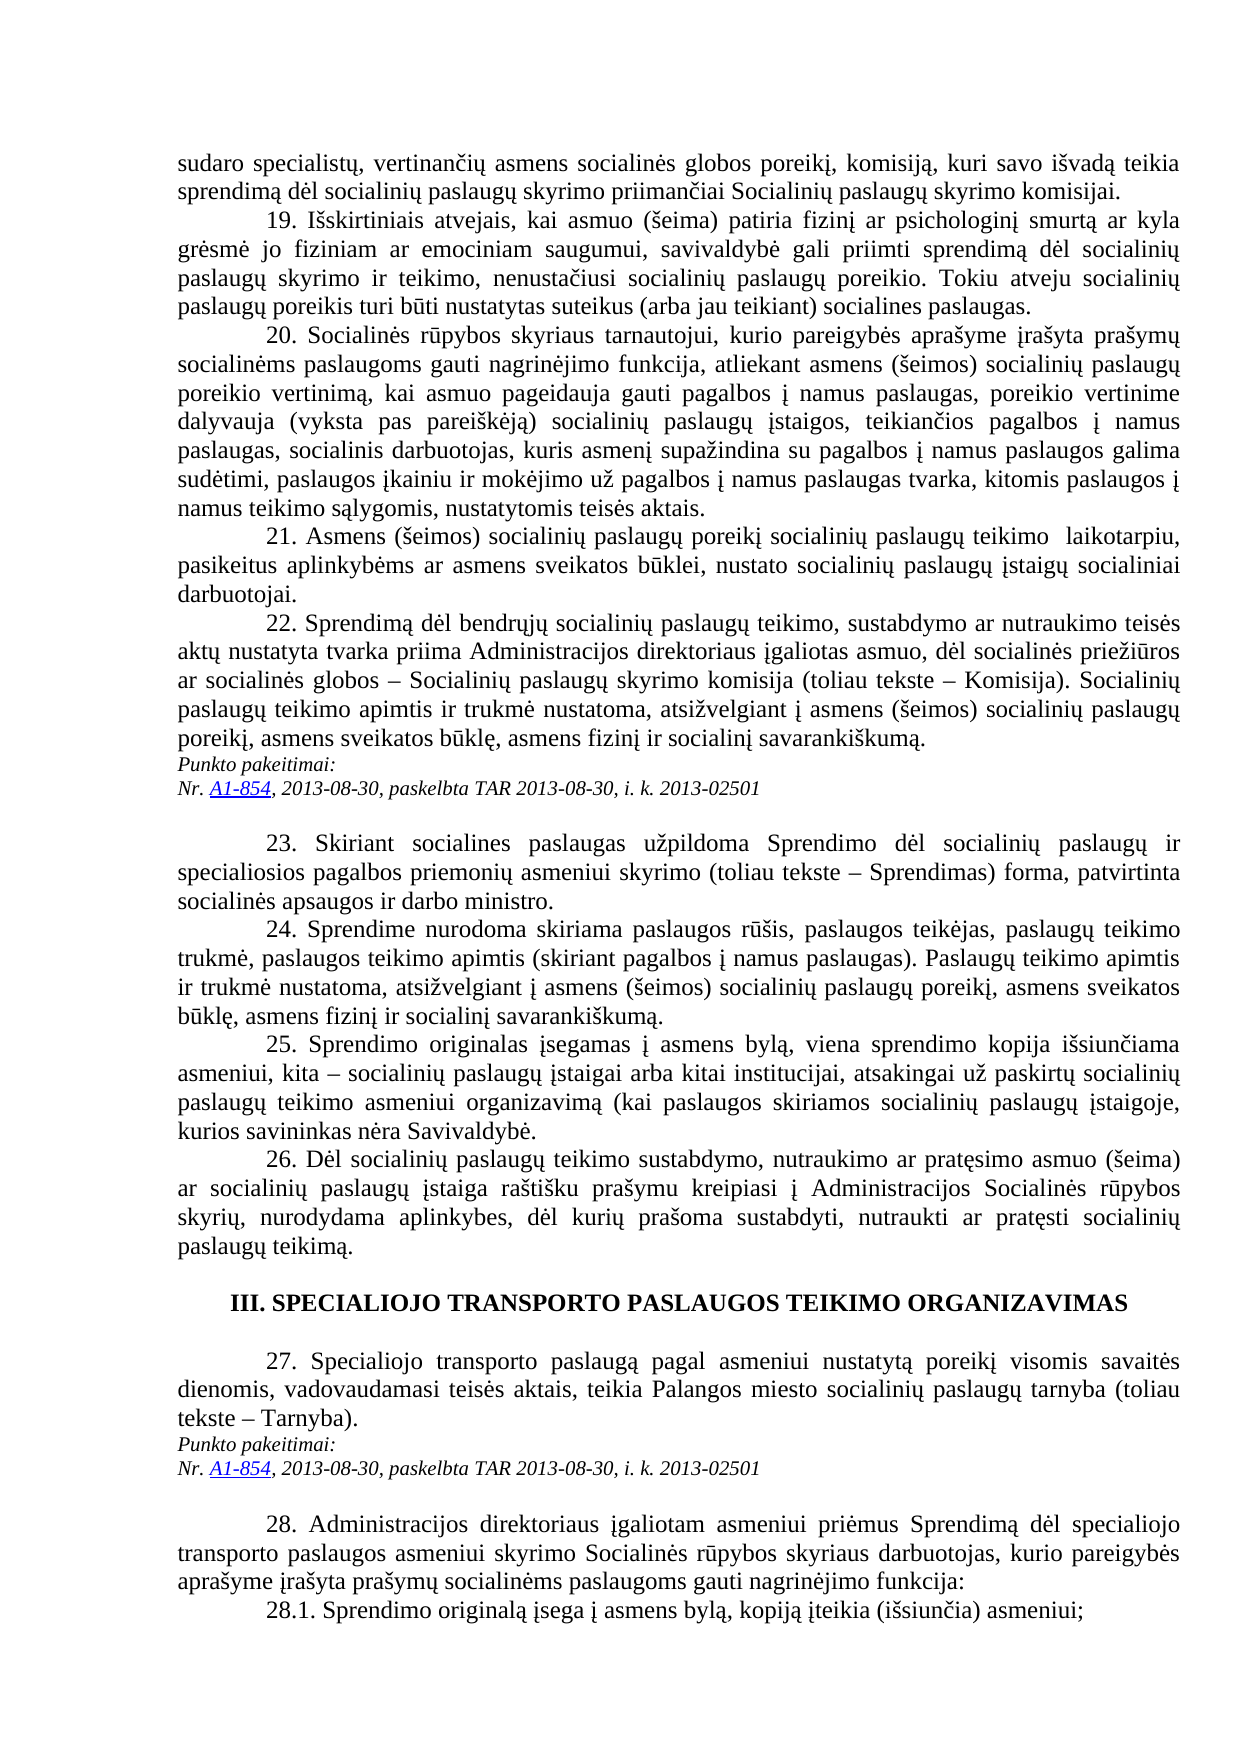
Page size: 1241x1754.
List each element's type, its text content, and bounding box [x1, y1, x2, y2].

text 19. Išskirtiniais atvejais, kai asmuo (šeima) patiria fizinį ar psichologinį smurtą ar kyla grėsmė jo fiziniam ar emociniam saugumui, savivaldybė gali priimti sprendimą dėl socialinių paslaugų skyrimo ir teikimo, nenustačiusi socialinių paslaugų poreikio. Tokiu atveju socialinių paslaugų poreikis turi būti nustatytas suteikus (arba jau teikiant) socialines paslaugas. [177, 205, 1181, 320]
text Nr. A1-854, 2013-08-30, paskelbta TAR 2013-08-30, i. k. 2013-02501 [177, 776, 1181, 799]
text 21. Asmens (šeimos) socialinių paslaugų poreikį socialinių paslaugų teikimo laikotarpiu, pasikeitus aplinkybėms ar asmens sveikatos būklei, nustato socialinių paslaugų įstaigų socialiniai darbuotojai. [177, 521, 1181, 608]
text 24. Sprendime nurodoma skiriama paslaugos rūšis, paslaugos teikėjas, paslaugų teikimo trukmė, paslaugos teikimo apimtis (skiriant pagalbos į namus paslaugas). Paslaugų teikimo apimtis ir trukmė nustatoma, atsižvelgiant į asmens (šeimos) socialinių paslaugų poreikį, asmens sveikatos būklę, asmens fizinį ir socialinį savarankiškumą. [177, 914, 1181, 1029]
text Punkto pakeitimai: [177, 751, 1181, 776]
text III. SPECIALIOJO TRANSPORTO PASLAUGOS TEIKIMO ORGANIZAVIMAS [177, 1288, 1181, 1317]
text 22. Sprendimą dėl bendrųjų socialinių paslaugų teikimo, sustabdymo ar nutraukimo teisės aktų nustatyta tvarka priima Administracijos direktoriaus įgaliotas asmuo, dėl socialinės priežiūros ar socialinės globos – Socialinių paslaugų skyrimo komisija (toliau tekste – Komisija). Socialinių paslaugų teikimo apimtis ir trukmė nustatoma, atsižvelgiant į asmens (šeimos) socialinių paslaugų poreikį, asmens sveikatos būklę, asmens fizinį ir socialinį savarankiškumą. [177, 608, 1181, 751]
text 25. Sprendimo originalas įsegamas į asmens bylą, viena sprendimo kopija išsiunčiama asmeniui, kita – socialinių paslaugų įstaigai arba kitai institucijai, atsakingai už paskirtų socialinių paslaugų teikimo asmeniui organizavimą (kai paslaugos skiriamos socialinių paslaugų įstaigoje, kurios savininkas nėra Savivaldybė. [177, 1029, 1181, 1144]
text Punkto pakeitimai: [177, 1432, 1181, 1456]
text 20. Socialinės rūpybos skyriaus tarnautojui, kurio pareigybės aprašyme įrašyta prašymų socialinėms paslaugoms gauti nagrinėjimo funkcija, atliekant asmens (šeimos) socialinių paslaugų poreikio vertinimą, kai asmuo pageidauja gauti pagalbos į namus paslaugas, poreikio vertinime dalyvauja (vyksta pas pareiškėją) socialinių paslaugų įstaigos, teikiančios pagalbos į namus paslaugas, socialinis darbuotojas, kuris asmenį supažindina su pagalbos į namus paslaugos galima sudėtimi, paslaugos įkainiu ir mokėjimo už pagalbos į namus paslaugas tvarka, kitomis paslaugos į namus teikimo sąlygomis, nustatytomis teisės aktais. [177, 320, 1181, 521]
text 23. Skiriant socialines paslaugas užpildoma Sprendimo dėl socialinių paslaugų ir specialiosios pagalbos priemonių asmeniui skyrimo (toliau tekste – Sprendimas) forma, patvirtinta socialinės apsaugos ir darbo ministro. [177, 828, 1181, 914]
text 28. Administracijos direktoriaus įgaliotam asmeniui priėmus Sprendimą dėl specialiojo transporto paslaugos asmeniui skyrimo Socialinės rūpybos skyriaus darbuotojas, kurio pareigybės aprašyme įrašyta prašymų socialinėms paslaugoms gauti nagrinėjimo funkcija: [177, 1509, 1181, 1595]
text Nr. A1-854, 2013-08-30, paskelbta TAR 2013-08-30, i. k. 2013-02501 [177, 1456, 1181, 1480]
text 28.1. Sprendimo originalą įsega į asmens bylą, kopiją įteikia (išsiunčia) asmeniui; [177, 1595, 1181, 1624]
text sudaro specialistų, vertinančių asmens socialinės globos poreikį, komisiją, kuri savo išvadą teikia sprendimą dėl socialinių paslaugų skyrimo priimančiai Socialinių paslaugų skyrimo komisijai. [177, 148, 1181, 205]
text 27. Specialiojo transporto paslaugą pagal asmeniui nustatytą poreikį visomis savaitės dienomis, vadovaudamasi teisės aktais, teikia Palangos miesto socialinių paslaugų tarnyba (toliau tekste – Tarnyba). [177, 1346, 1181, 1432]
text 26. Dėl socialinių paslaugų teikimo sustabdymo, nutraukimo ar pratęsimo asmuo (šeima) ar socialinių paslaugų įstaiga raštišku prašymu kreipiasi į Administracijos Socialinės rūpybos skyrių, nurodydama aplinkybes, dėl kurių prašoma sustabdyti, nutraukti ar pratęsti socialinių paslaugų teikimą. [177, 1144, 1181, 1259]
